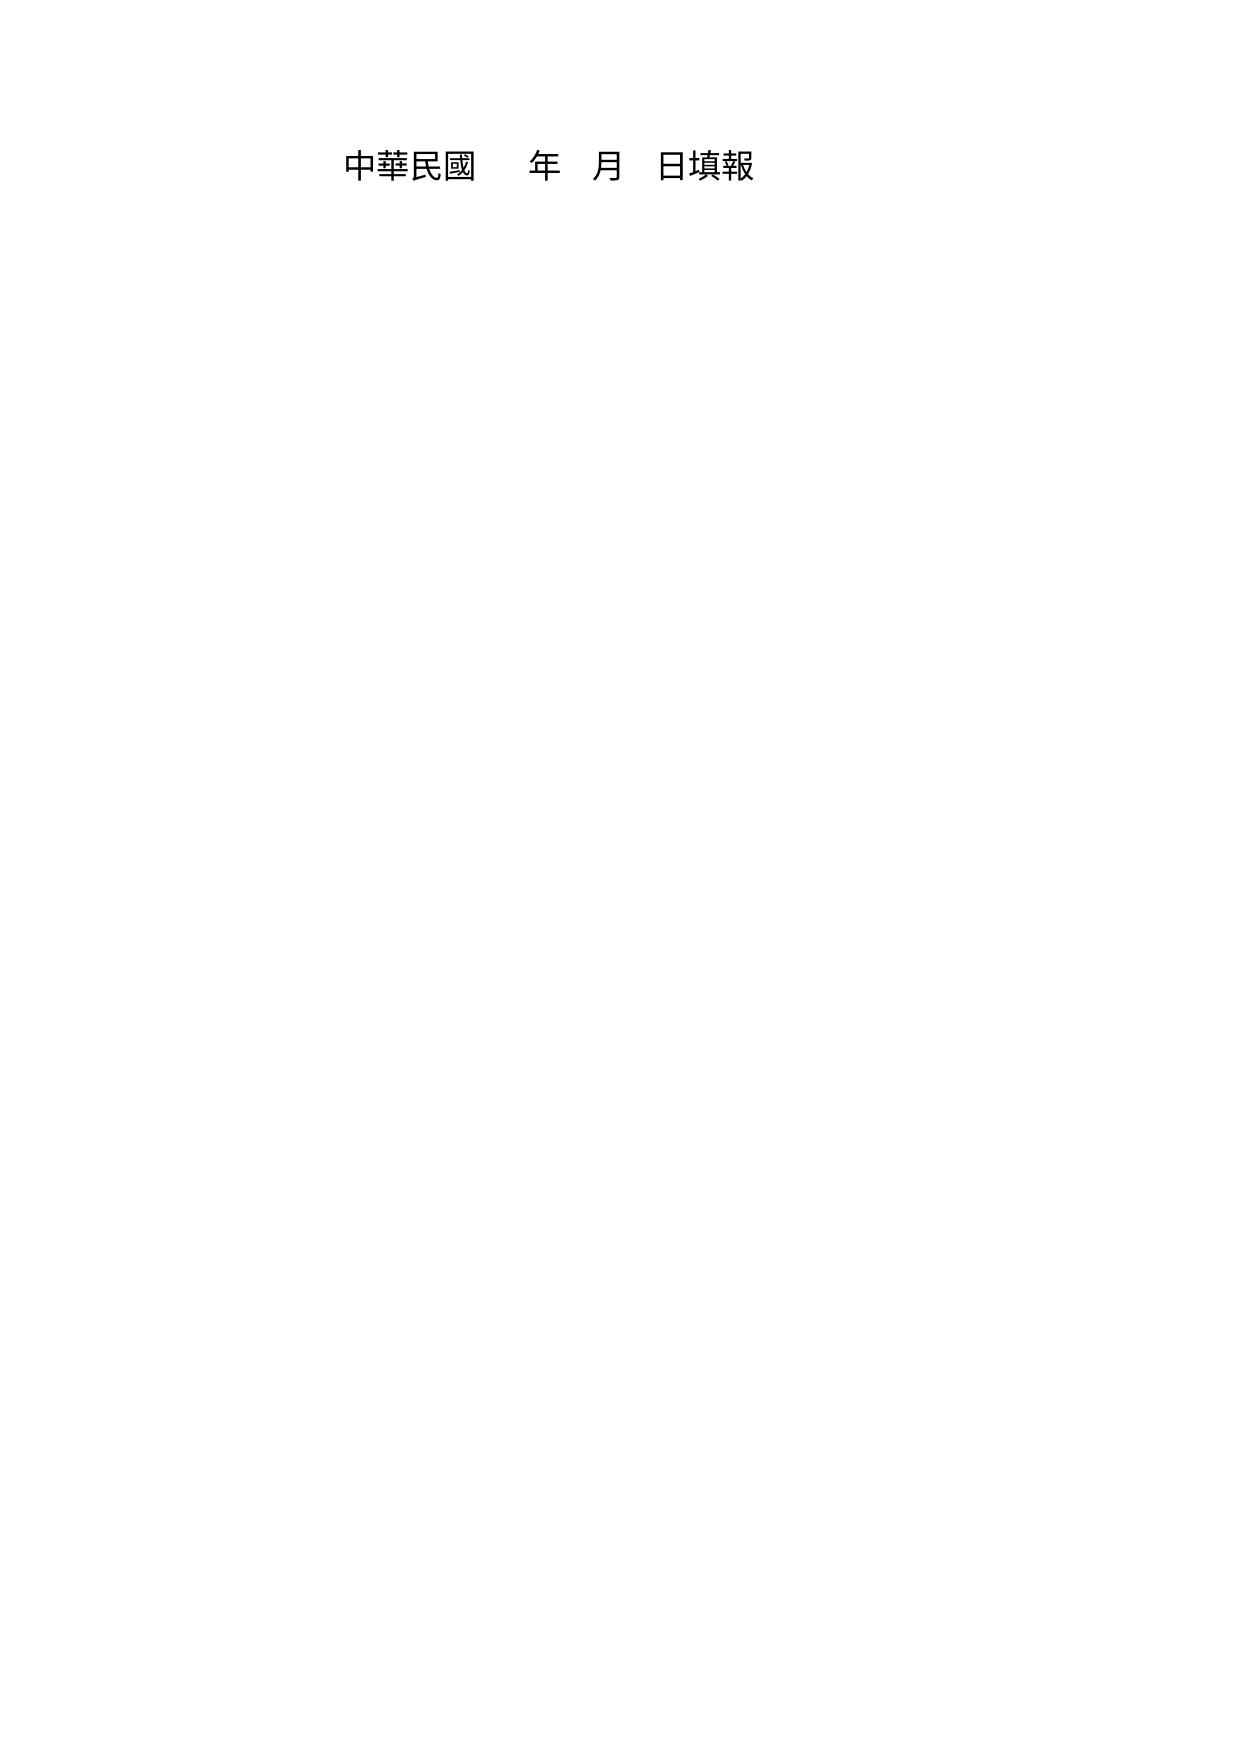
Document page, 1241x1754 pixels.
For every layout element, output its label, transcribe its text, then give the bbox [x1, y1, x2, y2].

text 中華民國 年 月 日填報 [118, 127, 1122, 202]
